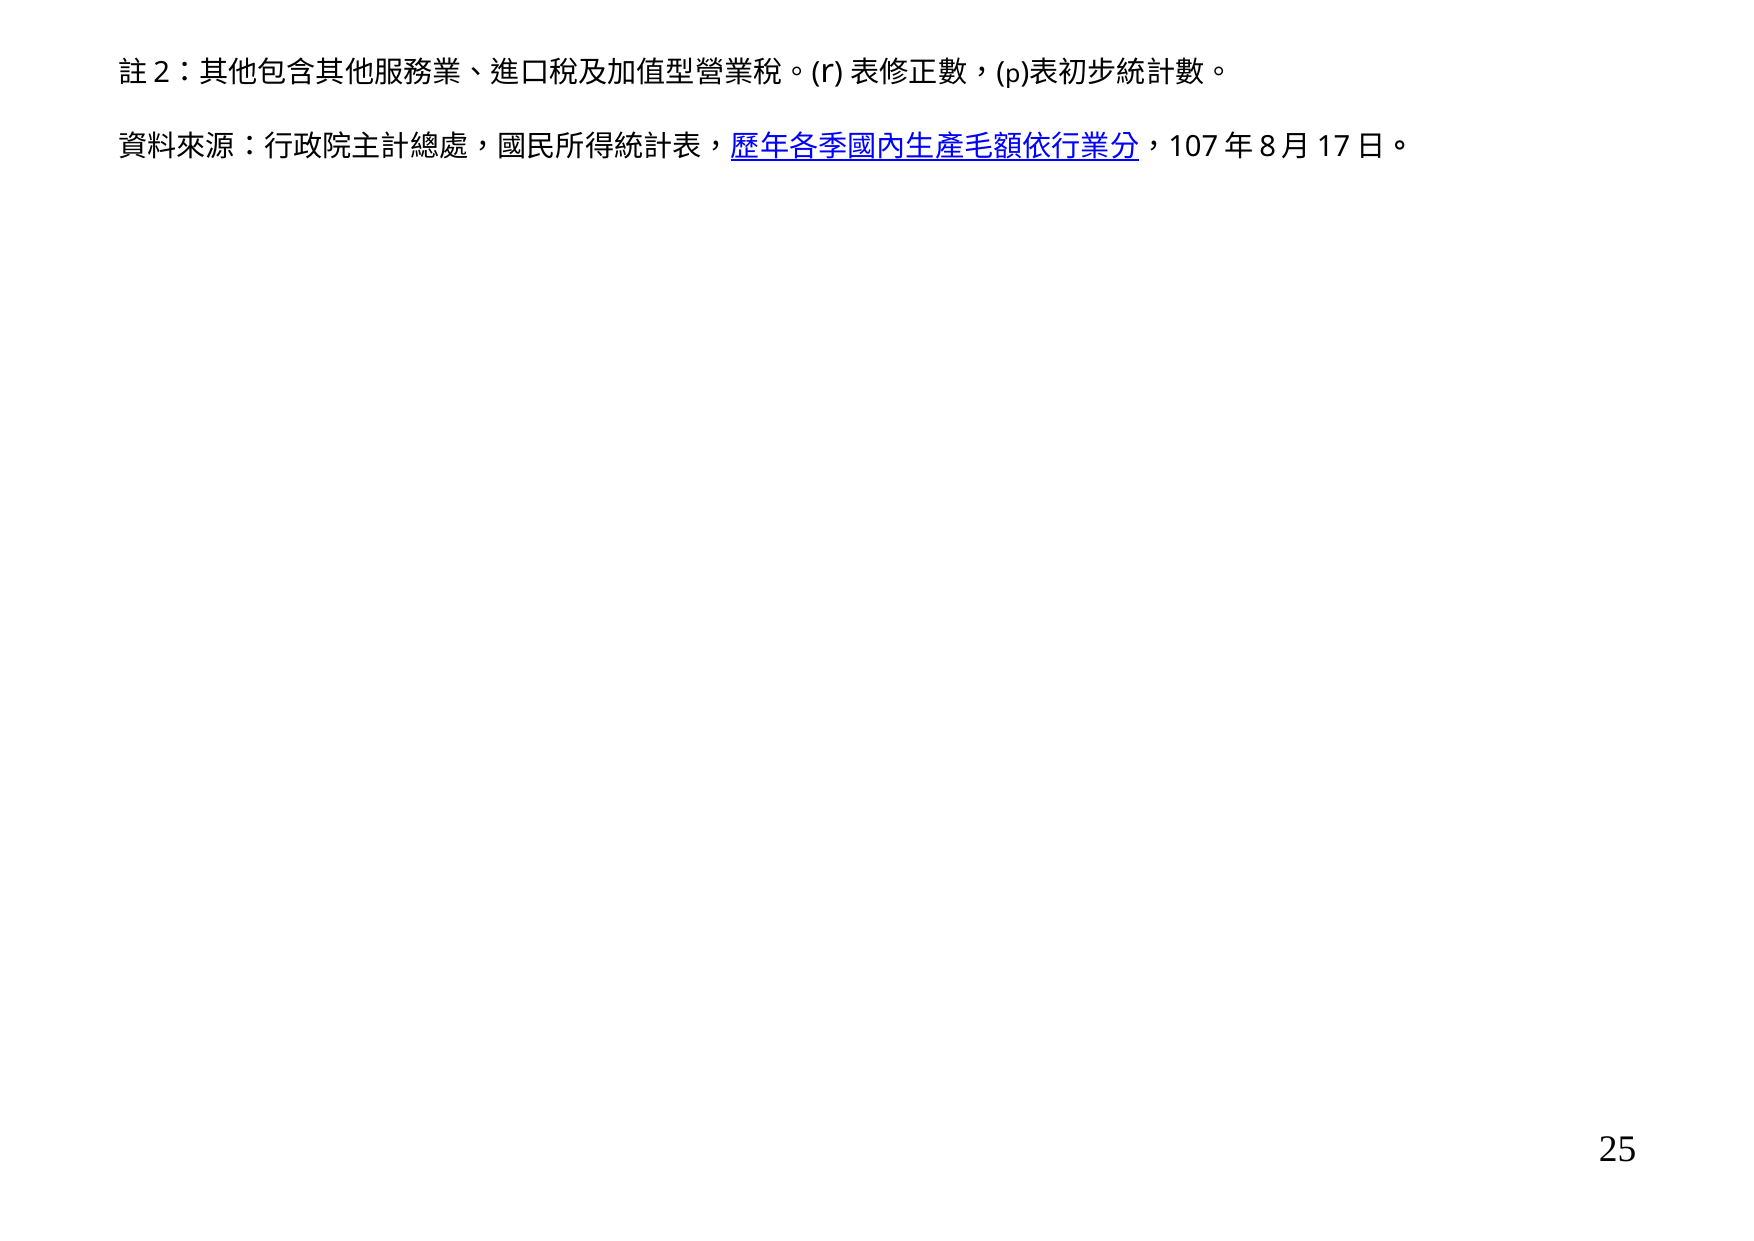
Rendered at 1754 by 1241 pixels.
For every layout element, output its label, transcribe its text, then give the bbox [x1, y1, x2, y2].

text 資料來源：行政院主計總處，國民所得統計表，歷年各季國內生產毛額依行業分，107年8月17日。 [118, 107, 1636, 182]
text 註2：其他包含其他服務業、進口稅及加值型營業稅。(r) 表修正數，(p)表初步統計數。 [118, 32, 1636, 107]
